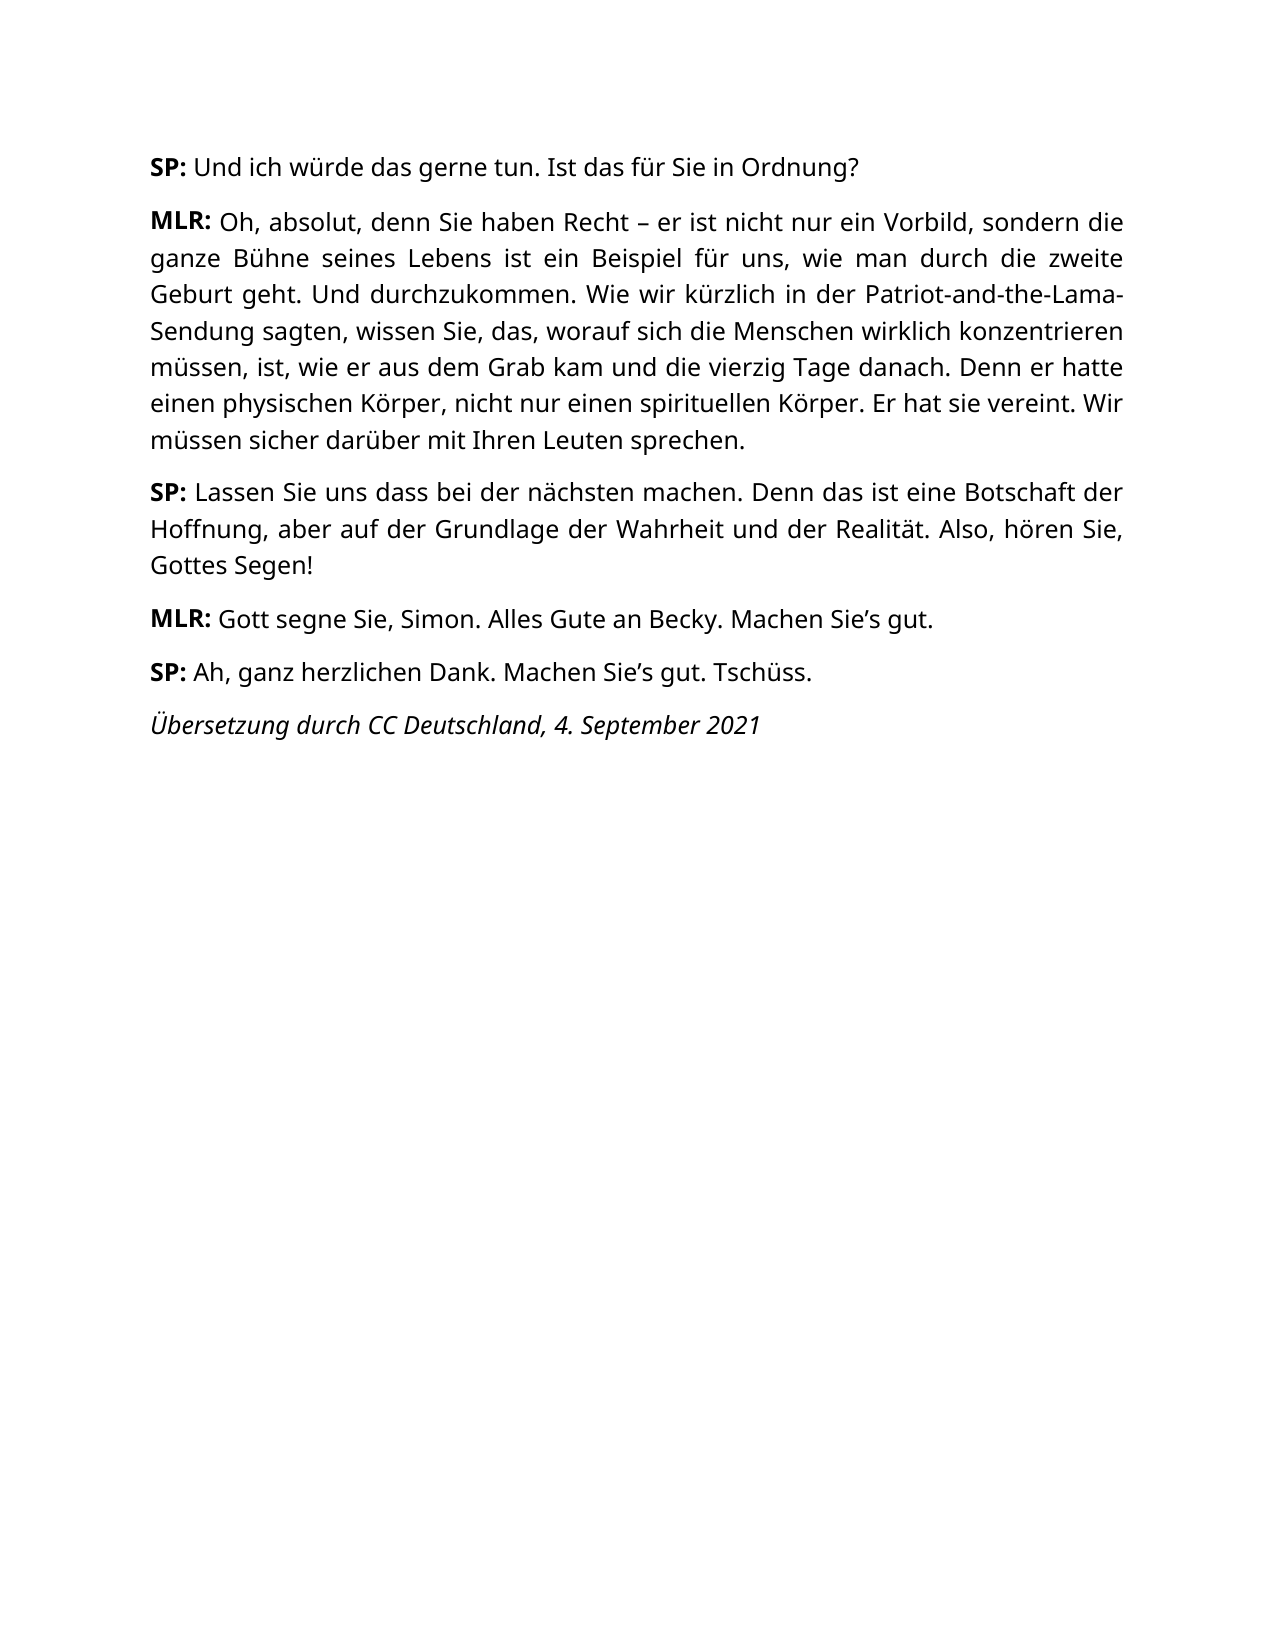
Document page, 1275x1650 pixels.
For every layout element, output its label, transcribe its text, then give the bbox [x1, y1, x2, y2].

text SP: Lassen Sie uns dass bei der nächsten machen. Denn das ist eine Botschaft der Hoffnung, aber auf der Grundlage der Wahrheit und der Realität. Also, hören Sie, Gottes Segen! [150, 475, 1125, 582]
text MLR: Oh, absolut, denn Sie haben Recht – er ist nicht nur ein Vorbild, sondern die ganze Bühne seines Lebens ist ein Beispiel für uns, wie man durch die zweite Geburt geht. Und durchzukommen. Wie wir kürzlich in der Patriot-and-the-Lama-Sendung sagten, wissen Sie, das, worauf sich die Menschen wirklich konzentrieren müssen, ist, wie er aus dem Grab kam und die vierzig Tage danach. Denn er hatte einen physischen Körper, nicht nur einen spirituellen Körper. Er hat sie vereint. Wir müssen sicher darüber mit Ihren Leuten sprechen. [150, 203, 1125, 456]
text SP: Ah, ganz herzlichen Dank. Machen Sie’s gut. Tschüss. [150, 655, 1125, 689]
text Übersetzung durch CC Deutschland, 4. September 2021 [150, 708, 1125, 742]
text MLR: Gott segne Sie, Simon. Alles Gute an Becky. Machen Sie’s gut. [150, 601, 1125, 636]
text SP: Und ich würde das gerne tun. Ist das für Sie in Ordnung? [150, 150, 1125, 184]
